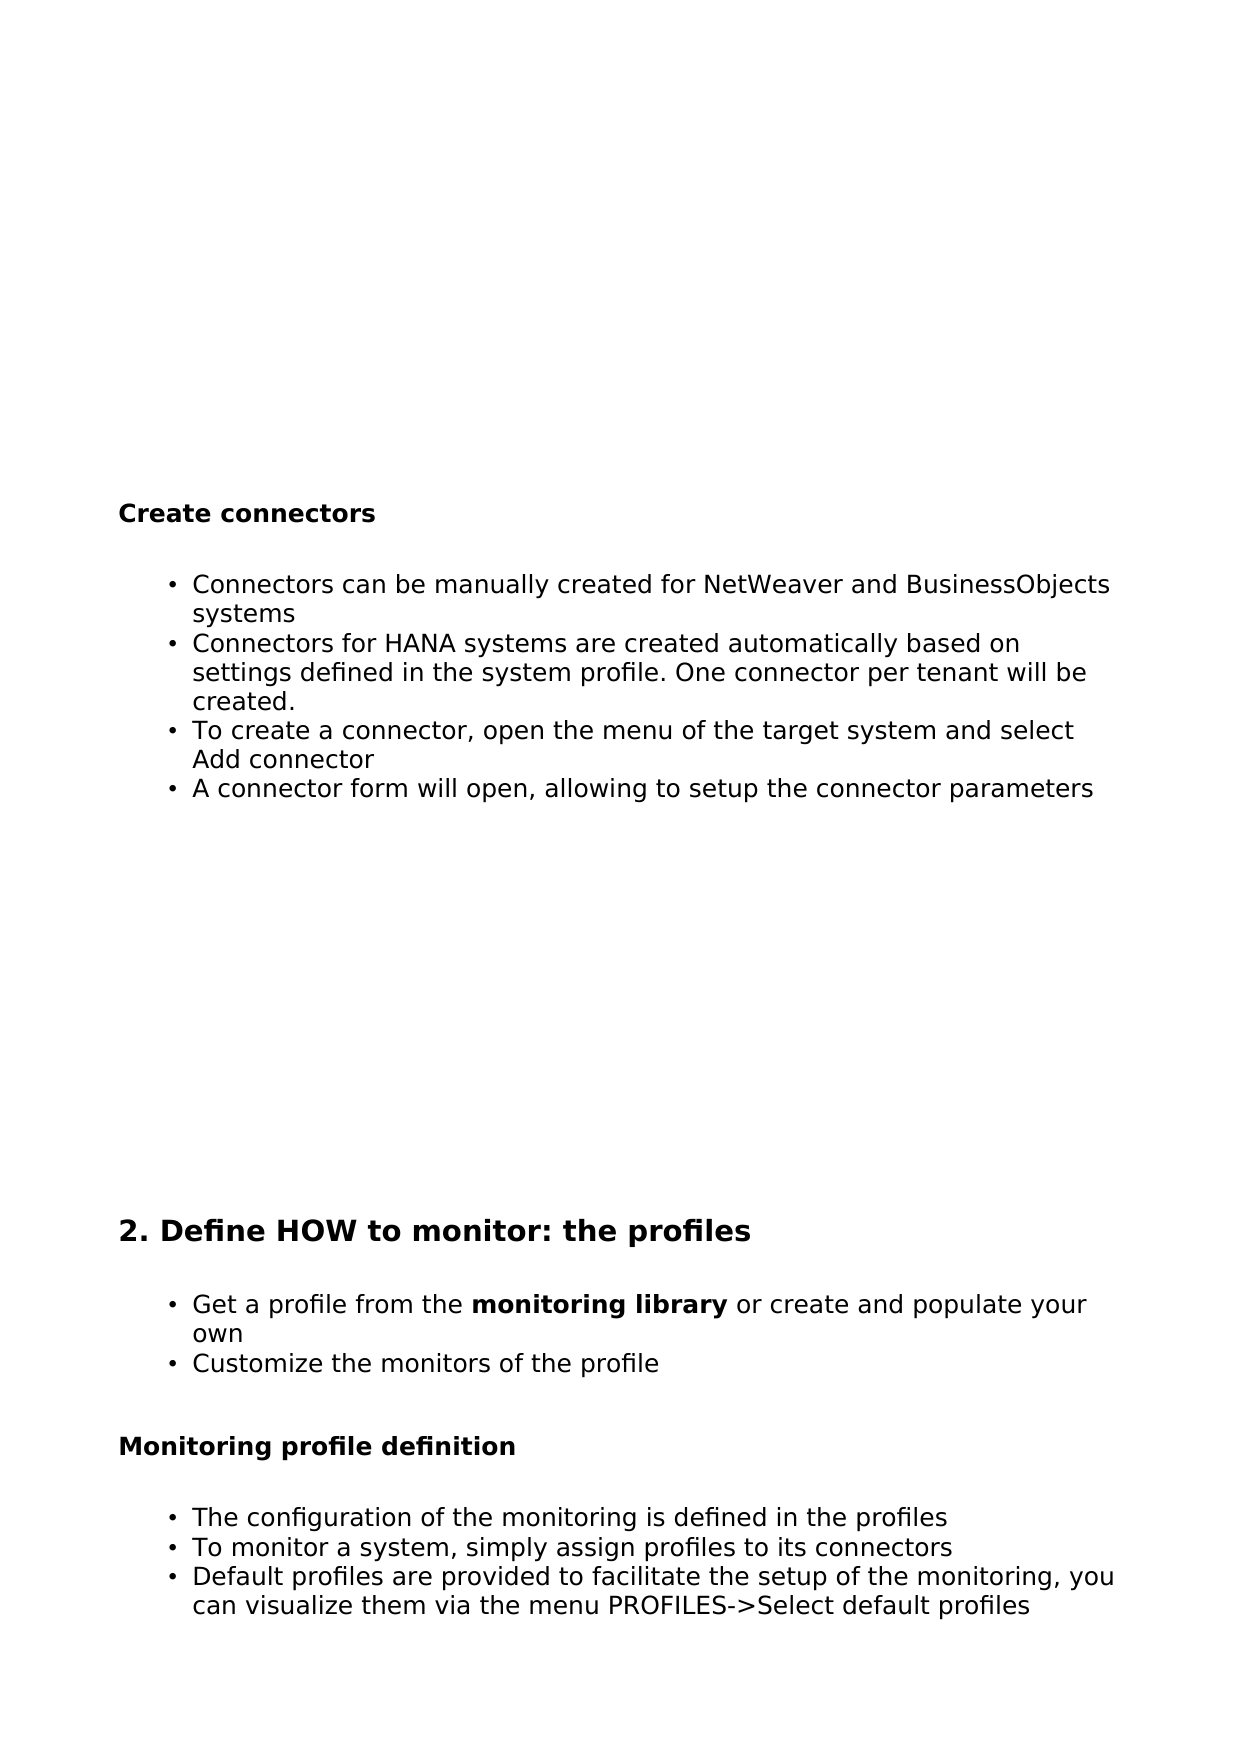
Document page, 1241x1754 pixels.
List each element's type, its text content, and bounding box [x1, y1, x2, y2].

list Connectors for HANA systems are created automatically based on settings defined in the system profile. One connector per tenant will be created. [177, 629, 1122, 716]
list Get a profile from the monitoring library or create and populate your own [177, 1291, 1122, 1349]
list To create a connector, open the menu of the target system and select Add connector [177, 716, 1122, 775]
subtitle Monitoring profile definition [118, 1432, 1122, 1462]
list Default profiles are provided to facilitate the setup of the monitoring, you can visualize them via the menu PROFILES->Select default profiles [177, 1562, 1122, 1620]
subtitle Create connectors [118, 499, 1122, 528]
subtitle 2. Define HOW to monitor: the profiles [118, 1214, 1122, 1248]
list Connectors can be manually created for NetWeaver and BusinessObjects systems [177, 571, 1122, 629]
list A connector form will open, allowing to setup the connector parameters [177, 775, 1122, 804]
list Customize the monitors of the profile [177, 1349, 1122, 1378]
list To monitor a system, simply assign profiles to its connectors [177, 1533, 1122, 1562]
list The configuration of the monitoring is defined in the profiles [177, 1504, 1122, 1533]
